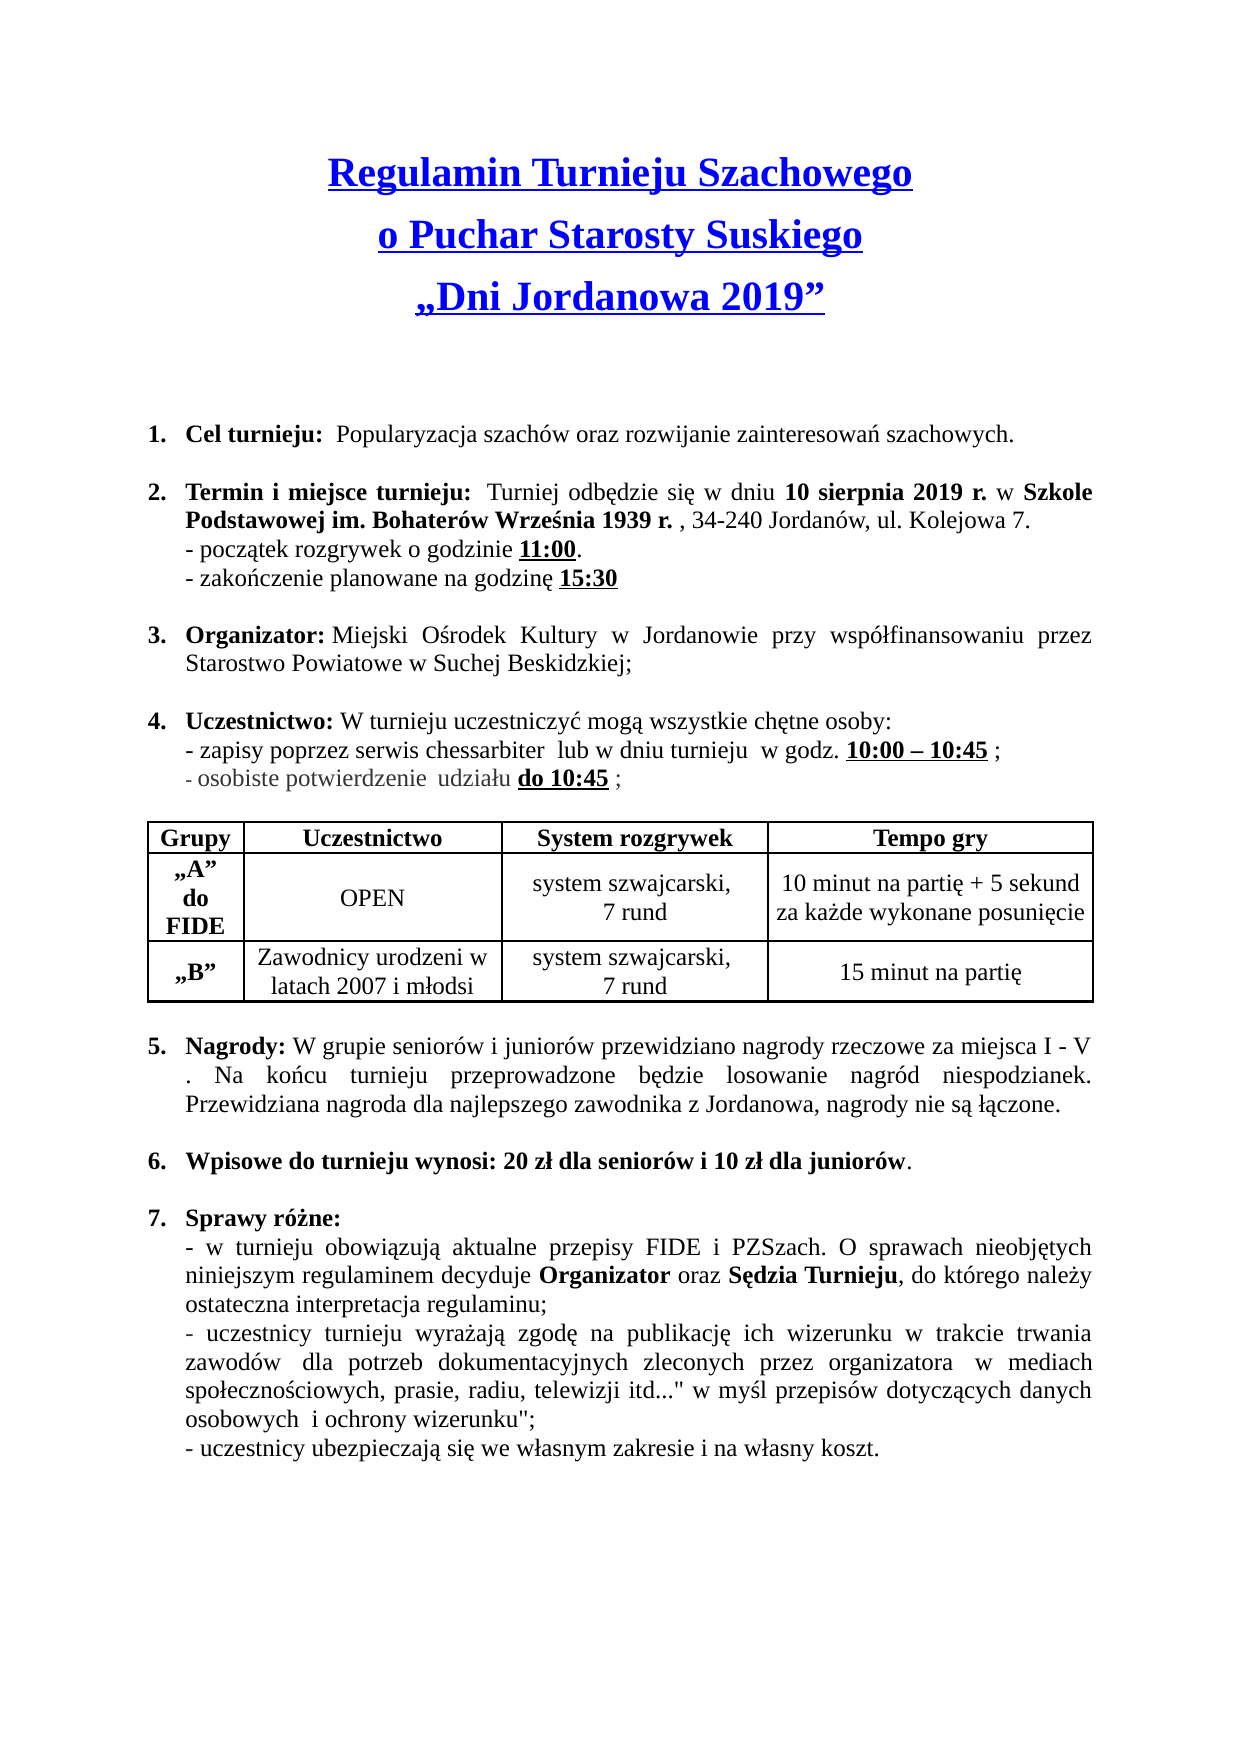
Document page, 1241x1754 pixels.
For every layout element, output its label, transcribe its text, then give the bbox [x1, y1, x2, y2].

table_cell Zawodnicy urodzeni w latach 2007 i młodsi [245, 942, 501, 1000]
text - zakończenie planowane na godzinę 15:30 [185, 563, 1093, 592]
table_cell system szwajcarski, 7 rund [503, 854, 767, 940]
table_header System rozgrywek [503, 823, 767, 852]
text - zapisy poprzez serwis chessarbiter lub w dniu turnieju w godz. 10:00 – 10:45 ; [185, 735, 1093, 763]
list Uczestnictwo: W turnieju uczestniczyć mogą wszystkie chętne osoby: [148, 706, 1093, 735]
table_cell „A” do FIDE [149, 854, 243, 940]
table_header Tempo gry [769, 823, 1092, 852]
list Sprawy różne: [148, 1203, 1093, 1232]
table_cell OPEN [245, 854, 501, 940]
table_cell system szwajcarski, 7 rund [503, 942, 767, 1000]
text o Puchar Starosty Suskiego [148, 209, 1093, 257]
table_header Grupy [149, 823, 243, 852]
text „Dni Jordanowa 2019” [148, 272, 1093, 319]
text Regulamin Turnieju Szachowego [148, 148, 1093, 196]
table_header Uczestnictwo [245, 823, 501, 852]
list Cel turnieju: Popularyzacja szachów oraz rozwijanie zainteresowań szachowych. [148, 419, 1093, 448]
list Wpisowe do turnieju wynosi: 20 zł dla seniorów i 10 zł dla juniorów. [148, 1146, 1093, 1175]
table_cell 10 minut na partię + 5 sekund za każde wykonane posunięcie [769, 854, 1092, 940]
text - uczestnicy ubezpieczają się we własnym zakresie i na własny koszt. [185, 1433, 1093, 1462]
list Organizator: Miejski Ośrodek Kultury w Jordanowie przy współfinansowaniu przez Starostwo Powiatowe w Suchej Beskidzkiej; [148, 620, 1093, 677]
text - uczestnicy turnieju wyrażają zgodę na publikację ich wizerunku w trakcie trwania zawodów dla potrzeb dokumentacyjnych zleconych przez organizatora w mediach społecznościowych, prasie, radiu, telewizji itd..." w myśl przepisów dotyczących danych osobowych i ochrony wizerunku"; [185, 1318, 1093, 1433]
text - w turnieju obowiązują aktualne przepisy FIDE i PZSzach. O sprawach nieobjętych niniejszym regulaminem decyduje Organizator oraz Sędzia Turnieju, do którego należy ostateczna interpretacja regulaminu; [185, 1232, 1093, 1318]
table_cell „B” [149, 942, 243, 1000]
text - osobiste potwierdzenie udziału do 10:45 ; [185, 763, 1093, 792]
list Termin i miejsce turnieju: Turniej odbędzie się w dniu 10 sierpnia 2019 r. w Szkole Podstawowej im. Bohaterów Września 1939 r. , 34-240 Jordanów, ul. Kolejowa 7. [148, 477, 1093, 534]
list Nagrody: W grupie seniorów i juniorów przewidziano nagrody rzeczowe za miejsca I - V . Na końcu turnieju przeprowadzone będzie losowanie nagród niespodzianek. Przewidziana nagroda dla najlepszego zawodnika z Jordanowa, nagrody nie są łączone. [148, 1031, 1093, 1117]
text - początek rozgrywek o godzinie 11:00. [185, 534, 1093, 563]
table_cell 15 minut na partię [769, 942, 1092, 1000]
